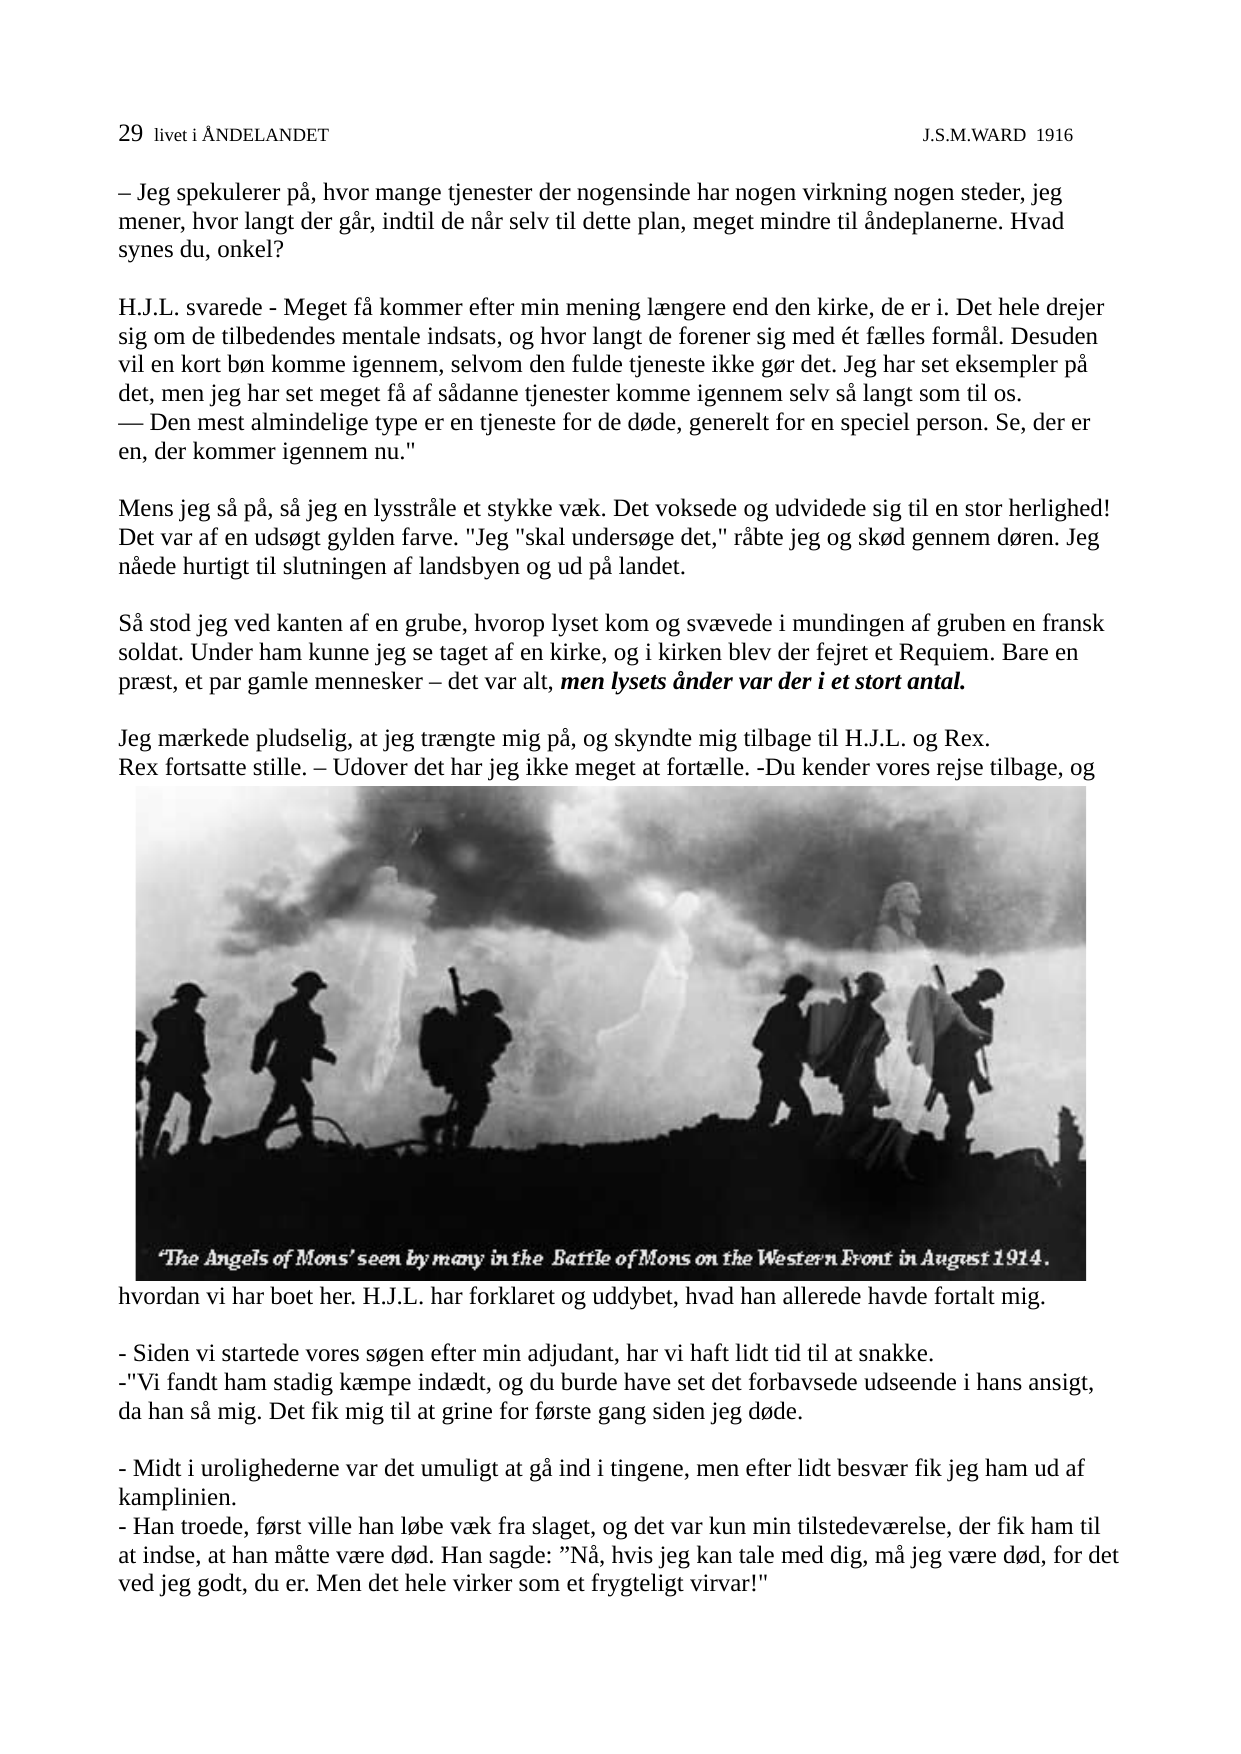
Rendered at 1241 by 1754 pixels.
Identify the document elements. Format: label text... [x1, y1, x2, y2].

text — Den mest almindelige type er en tjeneste for de døde, generelt for en speciel person. Se, der er en, der kommer igennem nu." [118, 407, 1122, 464]
text Rex fortsatte stille. – Udover det har jeg ikke meget at fortælle. -Du kender vores rejse tilbage, og hvordan vi har boet her. H.J.L. har forklaret og uddybet, hvad han allerede havde fortalt mig. [118, 752, 1122, 1310]
text - Midt i urolighederne var det umuligt at gå ind i tingene, men efter lidt besvær fik jeg ham ud af kamplinien. [118, 1453, 1122, 1511]
text -"Vi fandt ham stadig kæmpe indædt, og du burde have set det forbavsede udseende i hans ansigt, da han så mig. Det fik mig til at grine for første gang siden jeg døde. [118, 1367, 1122, 1425]
text Mens jeg så på, så jeg en lysstråle et stykke væk. Det voksede og udvidede sig til en stor herlighed! Det var af en udsøgt gylden farve. "Jeg "skal undersøge det," råbte jeg og skød gennem døren. Jeg nåede hurtigt til slutningen af landsbyen og ud på landet. [118, 493, 1122, 579]
text H.J.L. svarede - Meget få kommer efter min mening længere end den kirke, de er i. Det hele drejer sig om de tilbedendes mentale indsats, og hvor langt de forener sig med ét fælles formål. Desuden vil en kort bøn komme igennem, selvom den fulde tjeneste ikke gør det. Jeg har set eksempler på det, men jeg har set meget få af sådanne tjenester komme igennem selv så langt som til os. [118, 292, 1122, 407]
picture [135, 786, 1087, 1281]
text Så stod jeg ved kanten af en grube, hvorop lyset kom og svævede i mundingen af gruben en fransk soldat. Under ham kunne jeg se taget af en kirke, og i kirken blev der fejret et Requiem. Bare en præst, et par gamle mennesker – det var alt, men lysets ånder var der i et stort antal. [118, 608, 1122, 694]
text - Han troede, først ville han løbe væk fra slaget, og det var kun min tilstedeværelse, der fik ham til at indse, at han måtte være død. Han sagde: ”Nå, hvis jeg kan tale med dig, må jeg være død, for det ved jeg godt, du er. Men det hele virker som et frygteligt virvar!" [118, 1511, 1122, 1597]
text Jeg mærkede pludselig, at jeg trængte mig på, og skyndte mig tilbage til H.J.L. og Rex. [118, 723, 1122, 752]
text - Siden vi startede vores søgen efter min adjudant, har vi haft lidt tid til at snakke. [118, 1338, 1122, 1367]
text – Jeg spekulerer på, hvor mange tjenester der nogensinde har nogen virkning nogen steder, jeg mener, hvor langt der går, indtil de når selv til dette plan, meget mindre til åndeplanerne. Hvad synes du, onkel? [118, 177, 1122, 263]
